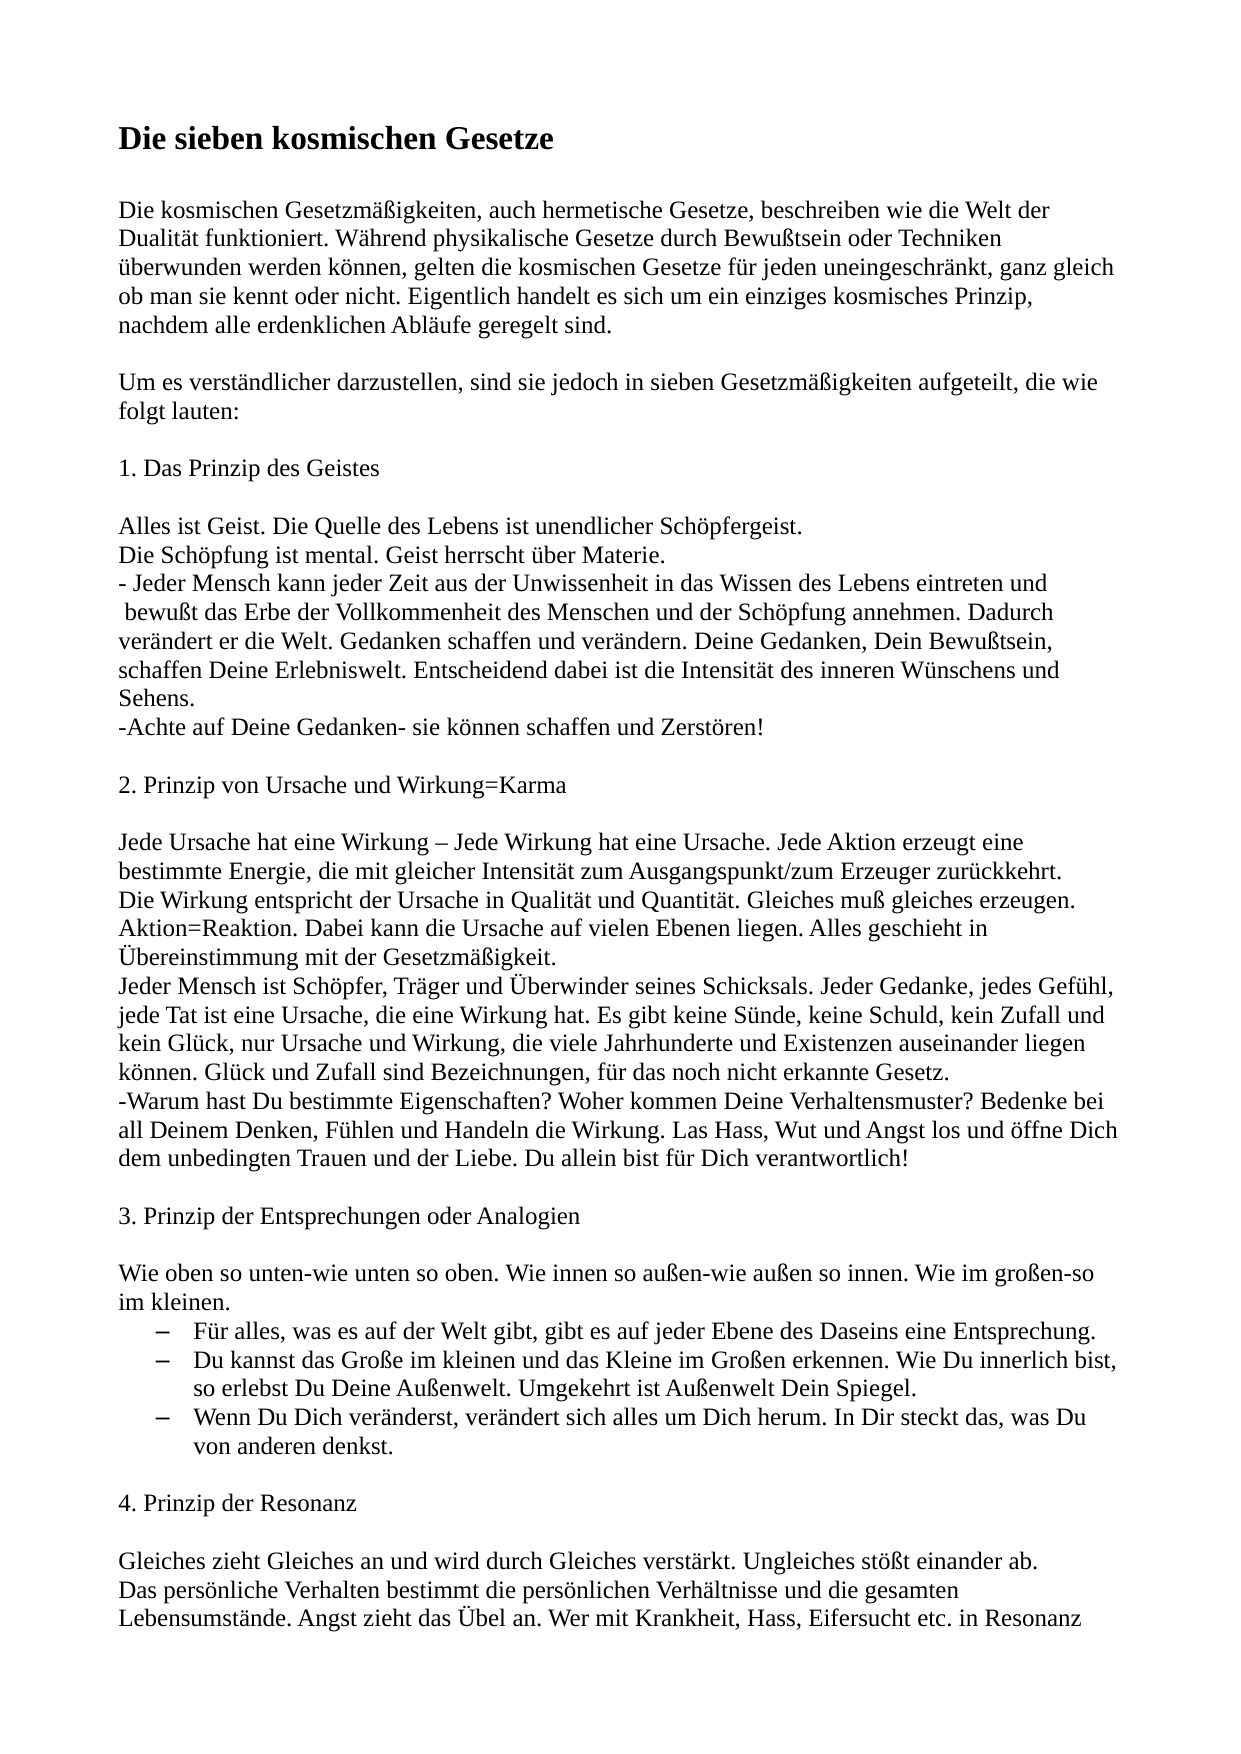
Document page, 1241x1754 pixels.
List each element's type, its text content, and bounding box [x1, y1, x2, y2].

list Wenn Du Dich veränderst, verändert sich alles um Dich herum. In Dir steckt das, was Du von anderen denkst. [156, 1402, 1122, 1460]
text 4. Prinzip der Resonanz [118, 1488, 1122, 1517]
text Die kosmischen Gesetzmäßigkeiten, auch hermetische Gesetze, beschreiben wie die Welt der Dualität funktioniert. Während physikalische Gesetze durch Bewußtsein oder Techniken überwunden werden können, gelten die kosmischen Gesetze für jeden uneingeschränkt, ganz gleich ob man sie kennt oder nicht. Eigentlich handelt es sich um ein einziges kosmisches Prinzip, nachdem alle erdenklichen Abläufe geregelt sind. [118, 195, 1122, 338]
text Alles ist Geist. Die Quelle des Lebens ist unendlicher Schöpfergeist. [118, 511, 1122, 540]
text Die sieben kosmischen Gesetze [118, 118, 1122, 156]
text Die Schöpfung ist mental. Geist herrscht über Materie. [118, 540, 1122, 568]
text Das persönliche Verhalten bestimmt die persönlichen Verhältnisse und die gesamten Lebensumstände. Angst zieht das Übel an. Wer mit Krankheit, Hass, Eifersucht etc. in Resonanz [118, 1575, 1122, 1632]
text Die Wirkung entspricht der Ursache in Qualität und Quantität. Gleiches muß gleiches erzeugen. Aktion=Reaktion. Dabei kann die Ursache auf vielen Ebenen liegen. Alles geschieht in Übereinstimmung mit der Gesetzmäßigkeit. [118, 885, 1122, 971]
text Jede Ursache hat eine Wirkung – Jede Wirkung hat eine Ursache. Jede Aktion erzeugt eine bestimmte Energie, die mit gleicher Intensität zum Ausgangspunkt/zum Erzeuger zurückkehrt. [118, 827, 1122, 885]
text 1. Das Prinzip des Geistes [118, 453, 1122, 482]
text -Warum hast Du bestimmte Eigenschaften? Woher kommen Deine Verhaltensmuster? Bedenke bei all Deinem Denken, Fühlen und Handeln die Wirkung. Las Hass, Wut und Angst los und öffne Dich dem unbedingten Trauen und der Liebe. Du allein bist für Dich verantwortlich! [118, 1086, 1122, 1172]
text -Achte auf Deine Gedanken- sie können schaffen und Zerstören! [118, 712, 1122, 741]
text Jeder Mensch ist Schöpfer, Träger und Überwinder seines Schicksals. Jeder Gedanke, jedes Gefühl, jede Tat ist eine Ursache, die eine Wirkung hat. Es gibt keine Sünde, keine Schuld, kein Zufall und kein Glück, nur Ursache und Wirkung, die viele Jahrhunderte und Existenzen auseinander liegen können. Glück und Zufall sind Bezeichnungen, für das noch nicht erkannte Gesetz. [118, 971, 1122, 1086]
text 3. Prinzip der Entsprechungen oder Analogien [118, 1201, 1122, 1230]
text bewußt das Erbe der Vollkommenheit des Menschen und der Schöpfung annehmen. Dadurch verändert er die Welt. Gedanken schaffen und verändern. Deine Gedanken, Dein Bewußtsein, schaffen Deine Erlebniswelt. Entscheidend dabei ist die Intensität des inneren Wünschens und Sehens. [118, 597, 1122, 712]
text Gleiches zieht Gleiches an und wird durch Gleiches verstärkt. Ungleiches stößt einander ab. [118, 1546, 1122, 1575]
list Für alles, was es auf der Welt gibt, gibt es auf jeder Ebene des Daseins eine Entsprechung. [156, 1316, 1122, 1345]
text Um es verständlicher darzustellen, sind sie jedoch in sieben Gesetzmäßigkeiten aufgeteilt, die wie folgt lauten: [118, 367, 1122, 425]
text 2. Prinzip von Ursache und Wirkung=Karma [118, 770, 1122, 798]
text - Jeder Mensch kann jeder Zeit aus der Unwissenheit in das Wissen des Lebens eintreten und [118, 568, 1122, 597]
list Du kannst das Große im kleinen und das Kleine im Großen erkennen. Wie Du innerlich bist, so erlebst Du Deine Außenwelt. Umgekehrt ist Außenwelt Dein Spiegel. [156, 1345, 1122, 1402]
text Wie oben so unten-wie unten so oben. Wie innen so außen-wie außen so innen. Wie im großen-so im kleinen. [118, 1258, 1122, 1316]
